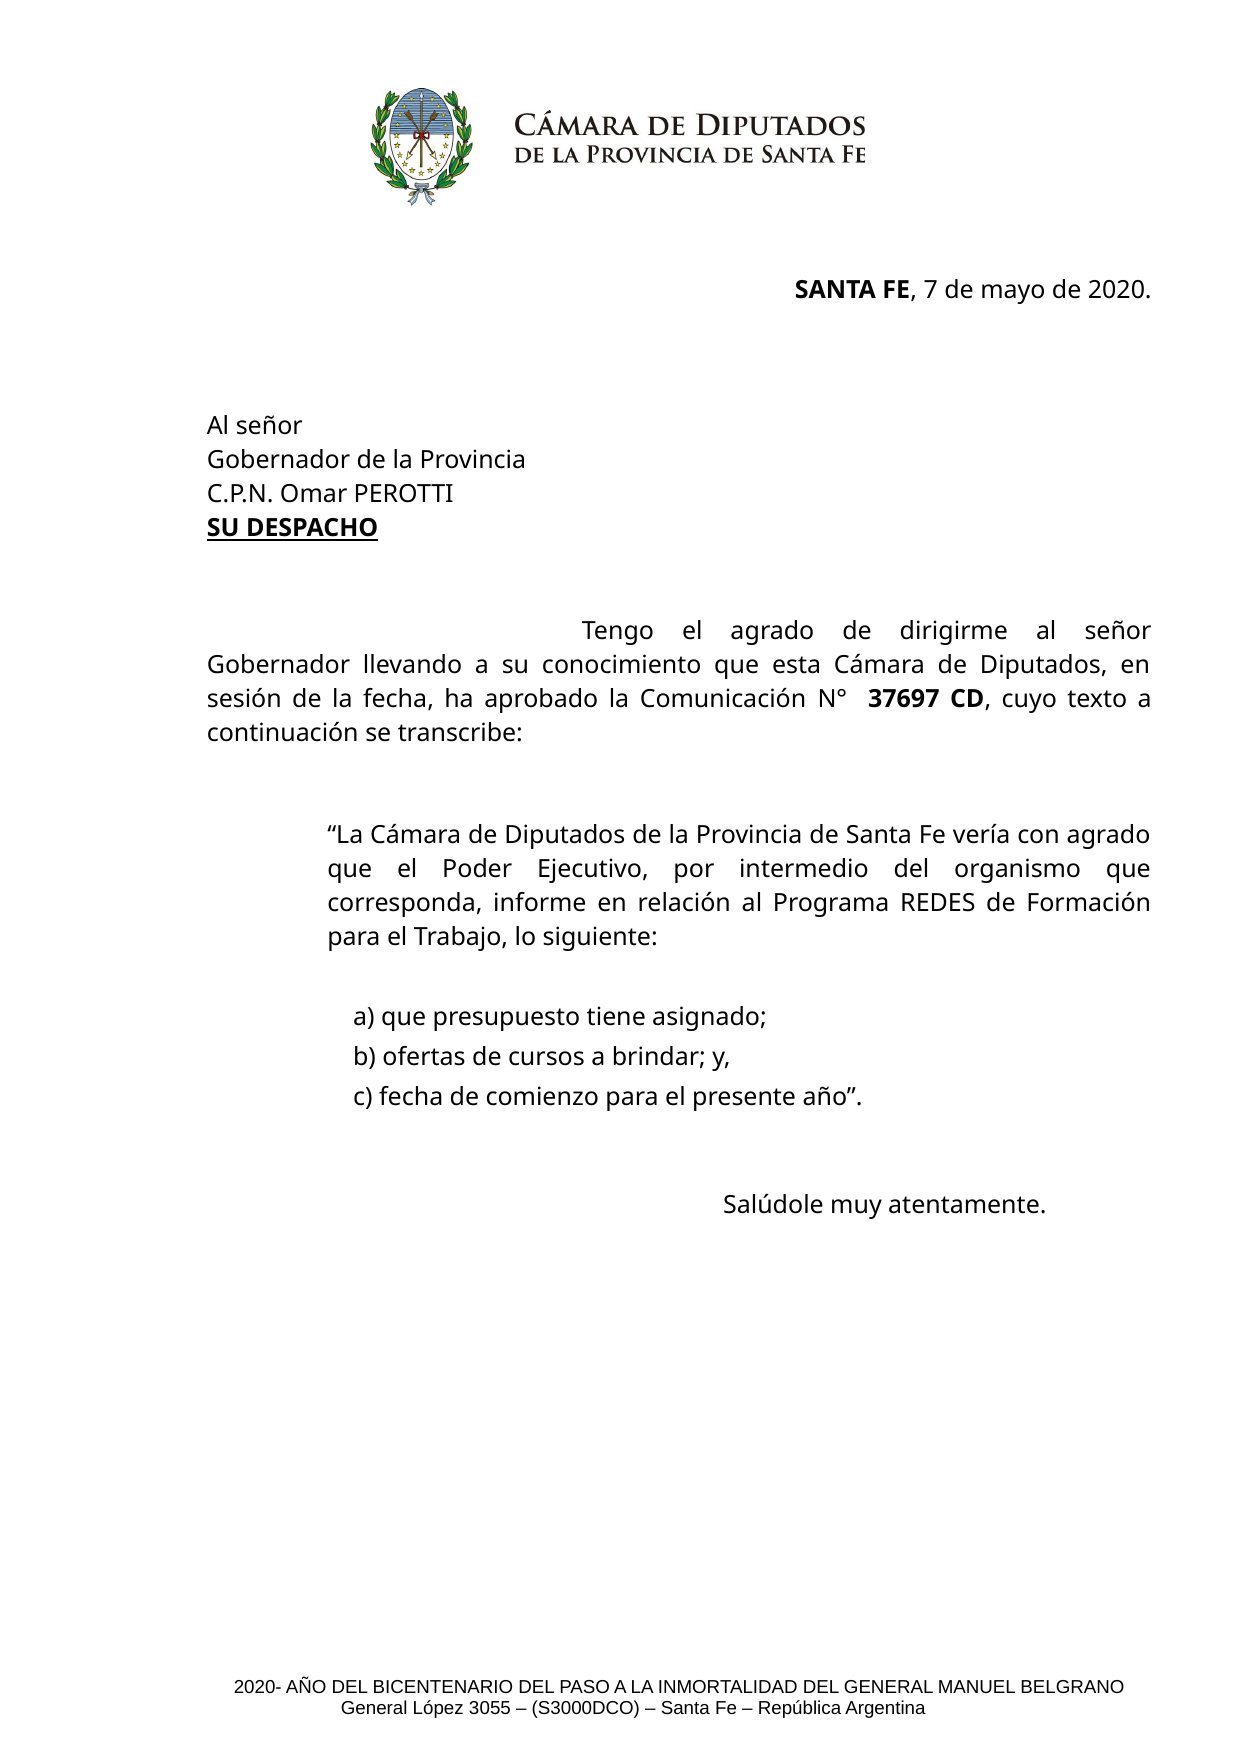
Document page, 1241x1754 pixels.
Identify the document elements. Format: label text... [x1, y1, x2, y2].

text SANTA FE, 7 de mayo de 2020. [207, 272, 1152, 306]
text Al señor [207, 408, 1152, 442]
picture [370, 88, 866, 210]
text c) fecha de comienzo para el presente año”. [327, 1079, 1152, 1113]
text Tengo el agrado de dirigirme al señor Gobernador llevando a su conocimiento que esta Cámara de Diputados, en sesión de la fecha, ha aprobado la Comunicación N° 37697 CD, cuyo texto a continuación se transcribe: [207, 612, 1152, 748]
text Gobernador de la Provincia [207, 442, 1152, 476]
text “La Cámara de Diputados de la Provincia de Santa Fe vería con agrado que el Poder Ejecutivo, por intermedio del organismo que corresponda, informe en relación al Programa REDES de Formación para el Trabajo, lo siguiente: [327, 817, 1152, 953]
text SU DESPACHO [207, 510, 1152, 544]
text Salúdole muy atentamente. [649, 1187, 1152, 1221]
text C.P.N. Omar PEROTTI [207, 476, 1152, 510]
text a) que presupuesto tiene asignado; [327, 999, 1152, 1033]
text b) ofertas de cursos a brindar; y, [327, 1039, 1152, 1073]
